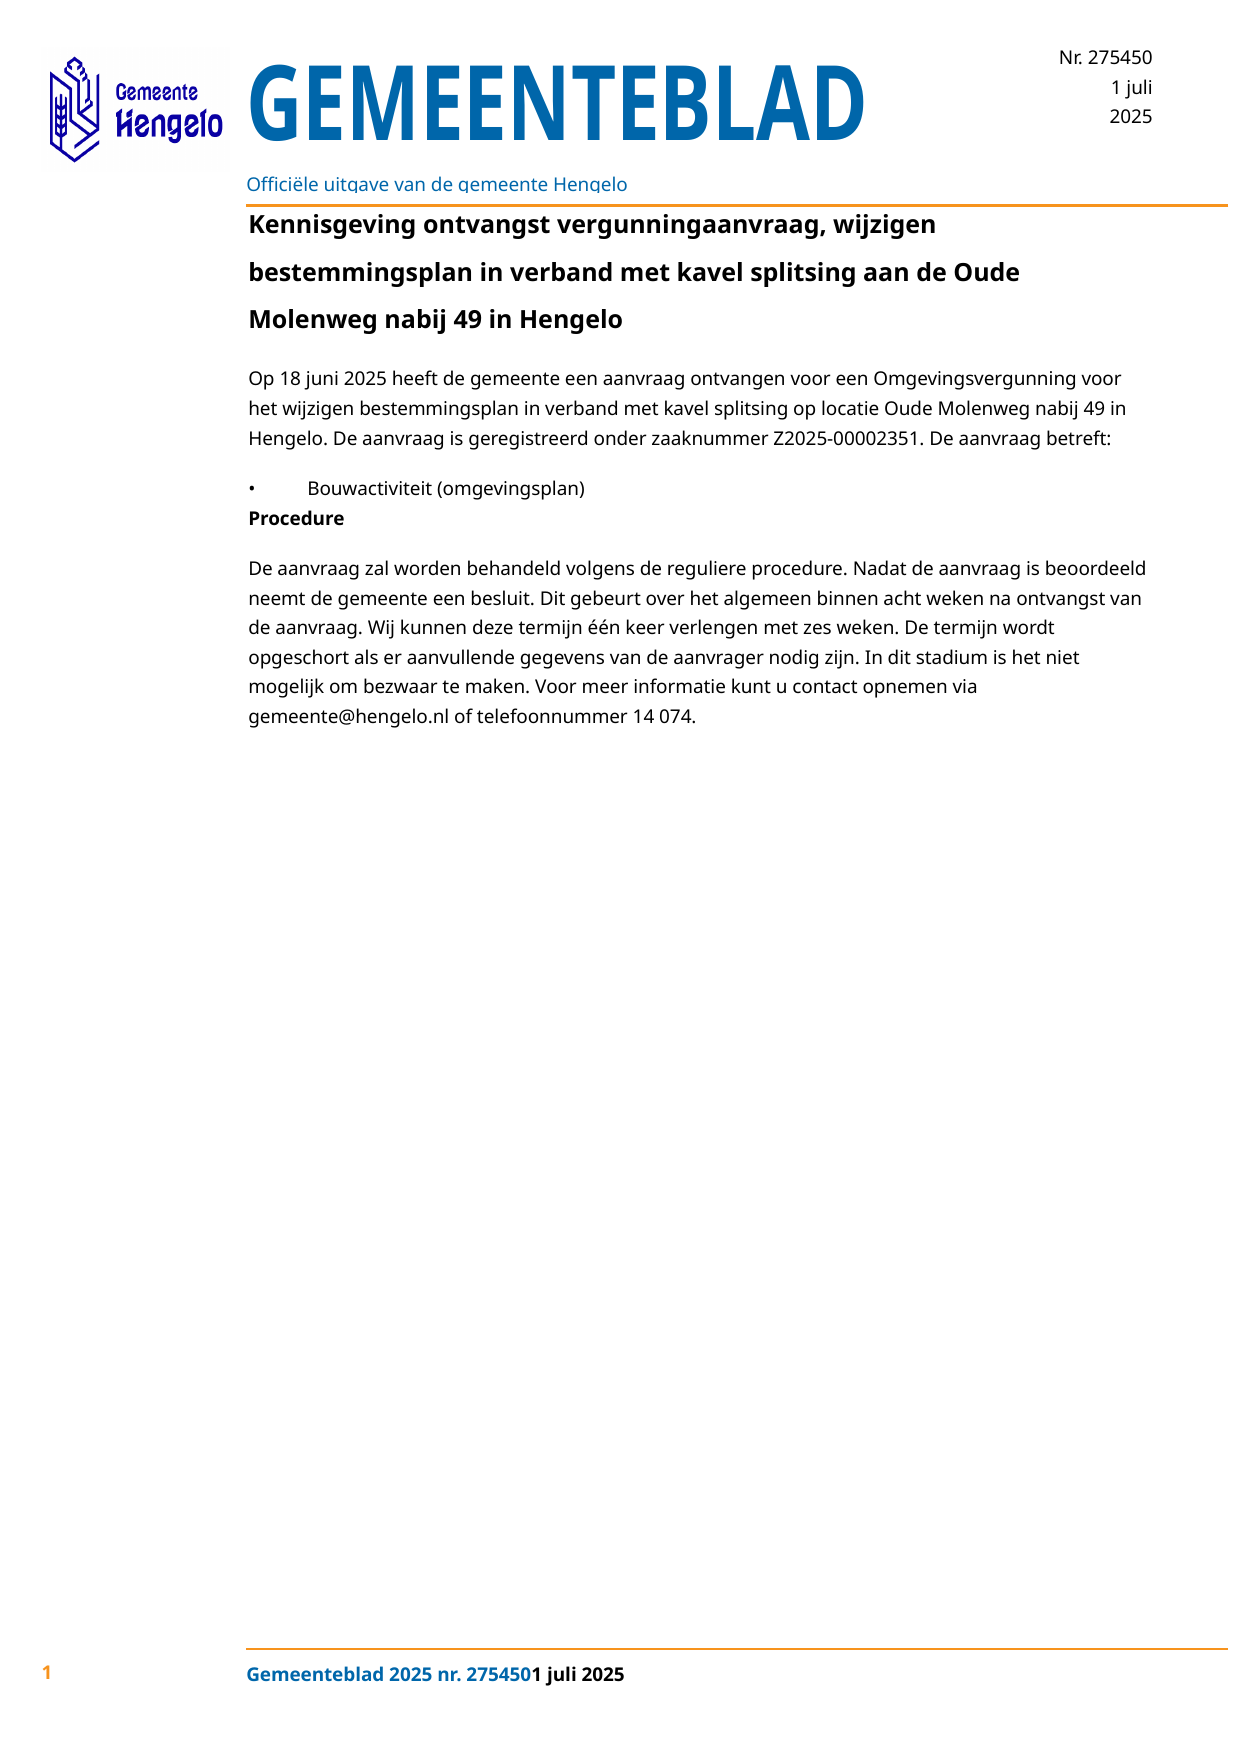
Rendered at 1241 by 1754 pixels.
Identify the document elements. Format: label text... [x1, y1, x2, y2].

picture [41, 47, 231, 172]
text Procedure [248, 505, 1152, 530]
text Op 18 juni 2025 heeft de gemeente een aanvraag ontvangen voor een Omgevingsvergunning voor het wijzigen bestemmingsplan in verband met kavel splitsing op locatie Oude Molenweg nabij 49 in Hengelo. De aanvraag is geregistreerd onder zaaknummer Z2025-00002351. De aanvraag betreft: [248, 366, 1152, 450]
text De aanvraag zal worden behandeld volgens de reguliere procedure. Nadat de aanvraag is beoordeeld neemt de gemeente een besluit. Dit gebeurt over het algemeen binnen acht weken na ontvangst van de aanvraag. Wij kunnen deze termijn één keer verlengen met zes weken. De termijn wordt opgeschort als er aanvullende gegevens van de aanvrager nodig zijn. In dit stadium is het niet mogelijk om bezwaar te maken. Voor meer informatie kunt u contact opnemen via gemeente@hengelo.nl of telefoonnummer 14 074. [248, 555, 1152, 729]
text Kennisgeving ontvangst vergunningaanvraag, wijzigen bestemmingsplan in verband met kavel splitsing aan de Oude Molenweg nabij 49 in Hengelo [248, 207, 1152, 336]
list Bouwactiviteit (omgevingsplan) [248, 475, 1152, 501]
